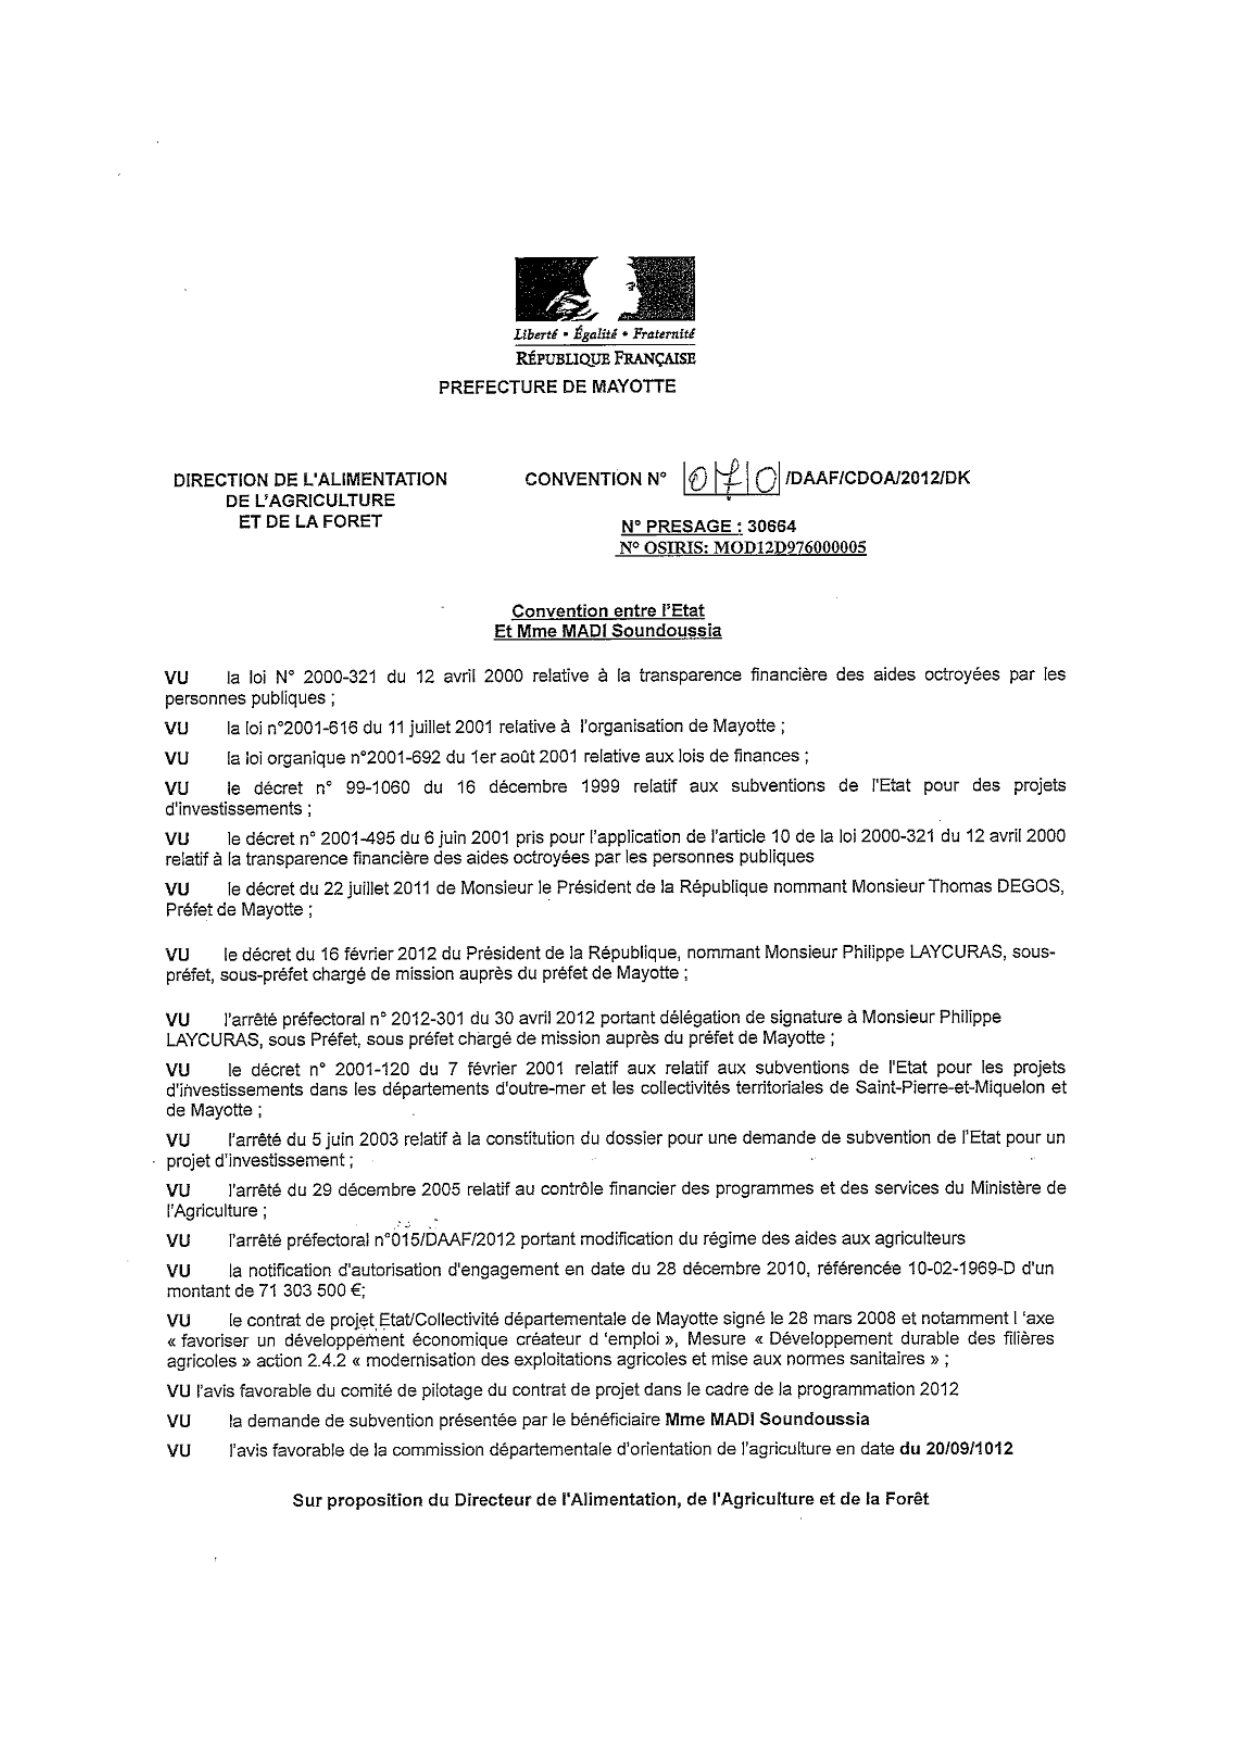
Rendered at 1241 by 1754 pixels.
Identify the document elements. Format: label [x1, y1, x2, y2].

picture [91, 141, 1133, 1612]
